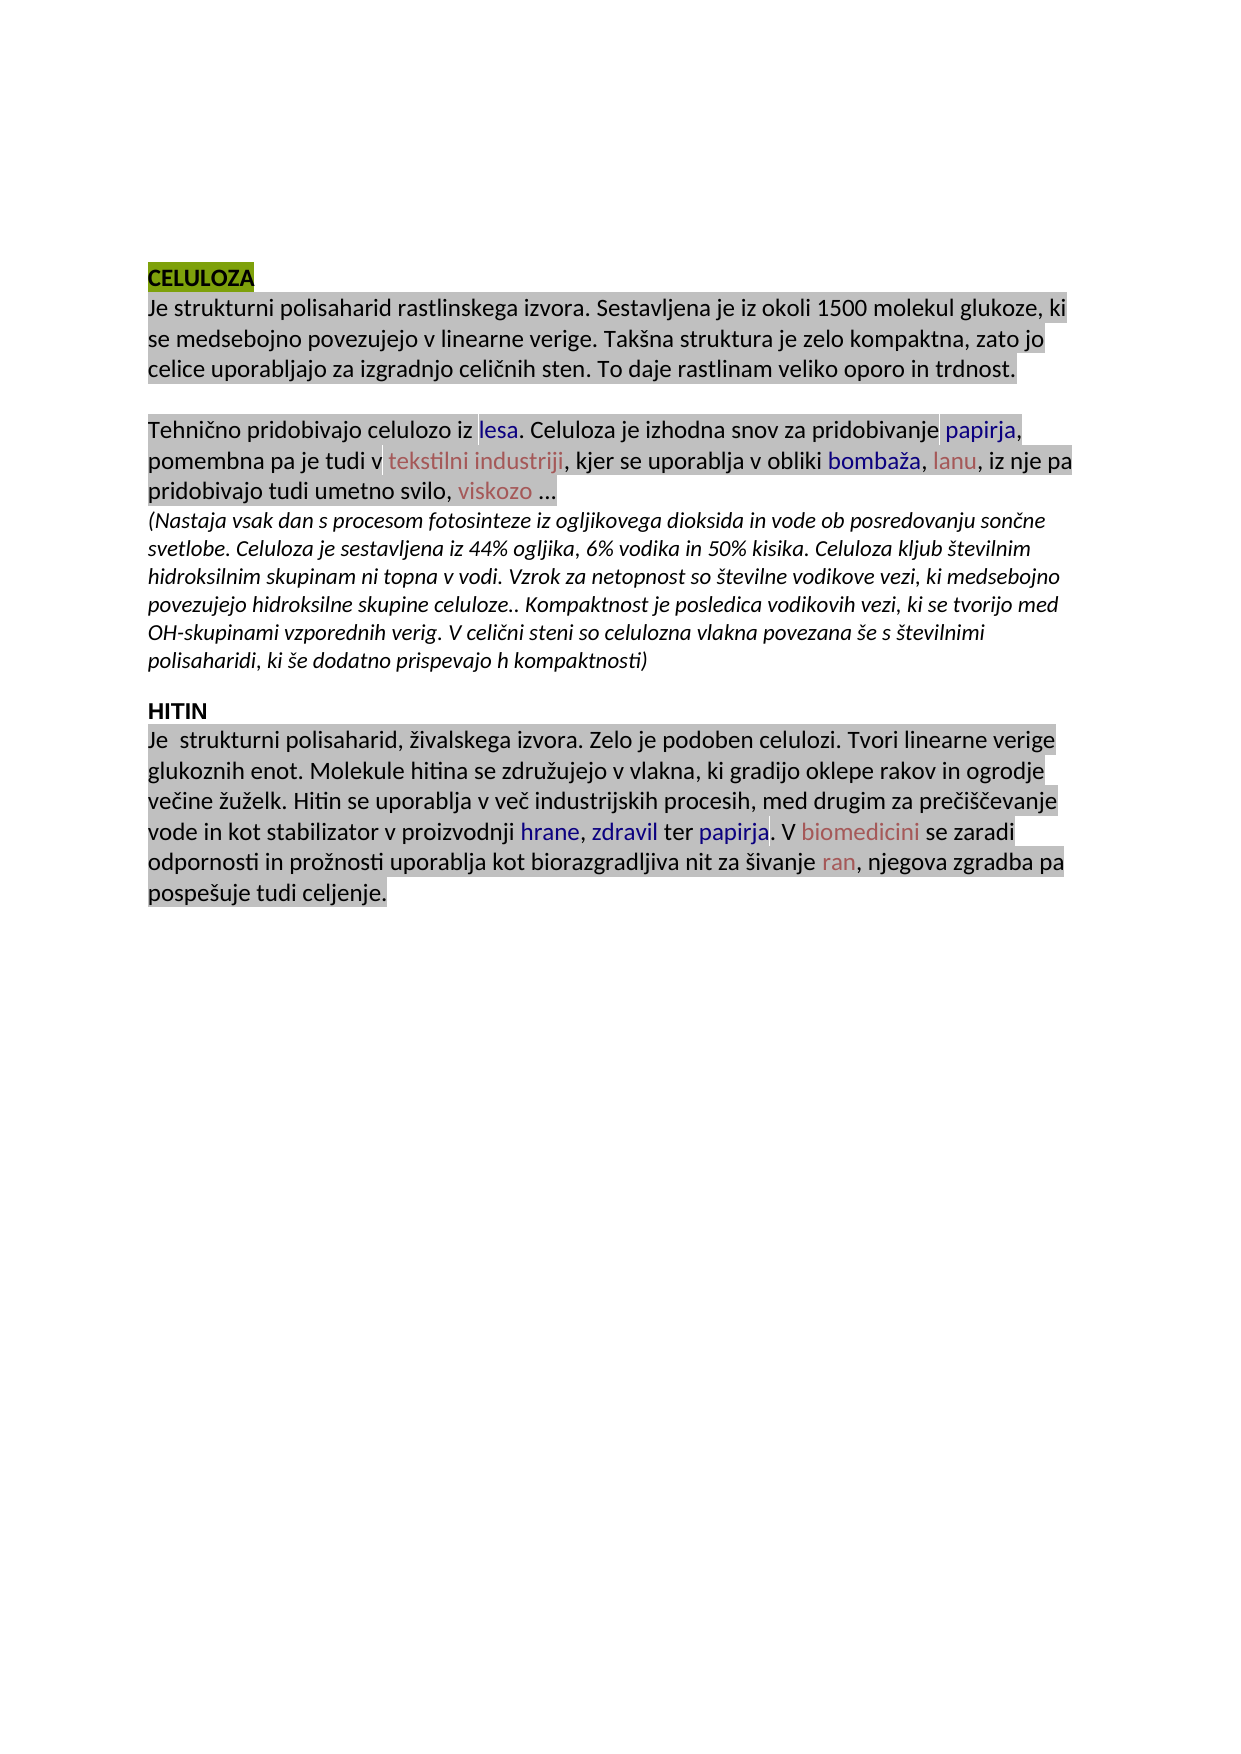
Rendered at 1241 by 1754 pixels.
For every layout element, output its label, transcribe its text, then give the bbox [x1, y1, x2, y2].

text Tehnično pridobivajo celulozo iz lesa. Celuloza je izhodna snov za pridobivanje papirja, pomembna pa je tudi v tekstilni industriji, kjer se uporablja v obliki bombaža, lanu, iz nje pa pridobivajo tudi umetno svilo, viskozo ... [148, 414, 1093, 506]
text CELULOZA [148, 262, 1093, 292]
text Je strukturni polisaharid, živalskega izvora. Zelo je podoben celulozi. Tvori linearne verige glukoznih enot. Molekule hitina se združujejo v vlakna, ki gradijo oklepe rakov in ogrodje večine žuželk. Hitin se uporablja v več industrijskih procesih, med drugim za prečiščevanje vode in kot stabilizator v proizvodnji hrane, zdravil ter papirja. V biomedicini se zaradi odpornosti in prožnosti uporablja kot biorazgradljiva nit za šivanje ran, njegova zgradba pa pospešuje tudi celjenje. [148, 724, 1093, 907]
text Je strukturni polisaharid rastlinskega izvora. Sestavljena je iz okoli 1500 molekul glukoze, ki se medsebojno povezujejo v linearne verige. Takšna struktura je zelo kompaktna, zato jo celice uporabljajo za izgradnjo celičnih sten. To daje rastlinam veliko oporo in trdnost. [148, 292, 1093, 384]
text (Nastaja vsak dan s procesom fotosinteze iz ogljikovega dioksida in vode ob posredovanju sončne svetlobe. Celuloza je sestavljena iz 44% ogljika, 6% vodika in 50% kisika. Celuloza kljub številnim hidroksilnim skupinam ni topna v vodi. Vzrok za netopnost so številne vodikove vezi, ki medsebojno povezujejo hidroksilne skupine celuloze.. Kompaktnost je posledica vodikovih vezi, ki se tvorijo med OH-skupinami vzporednih verig. V celični steni so celulozna vlakna povezana še s številnimi polisaharidi, ki še dodatno prispevajo h kompaktnosti) [148, 506, 1093, 674]
text HITIN [148, 698, 1093, 724]
